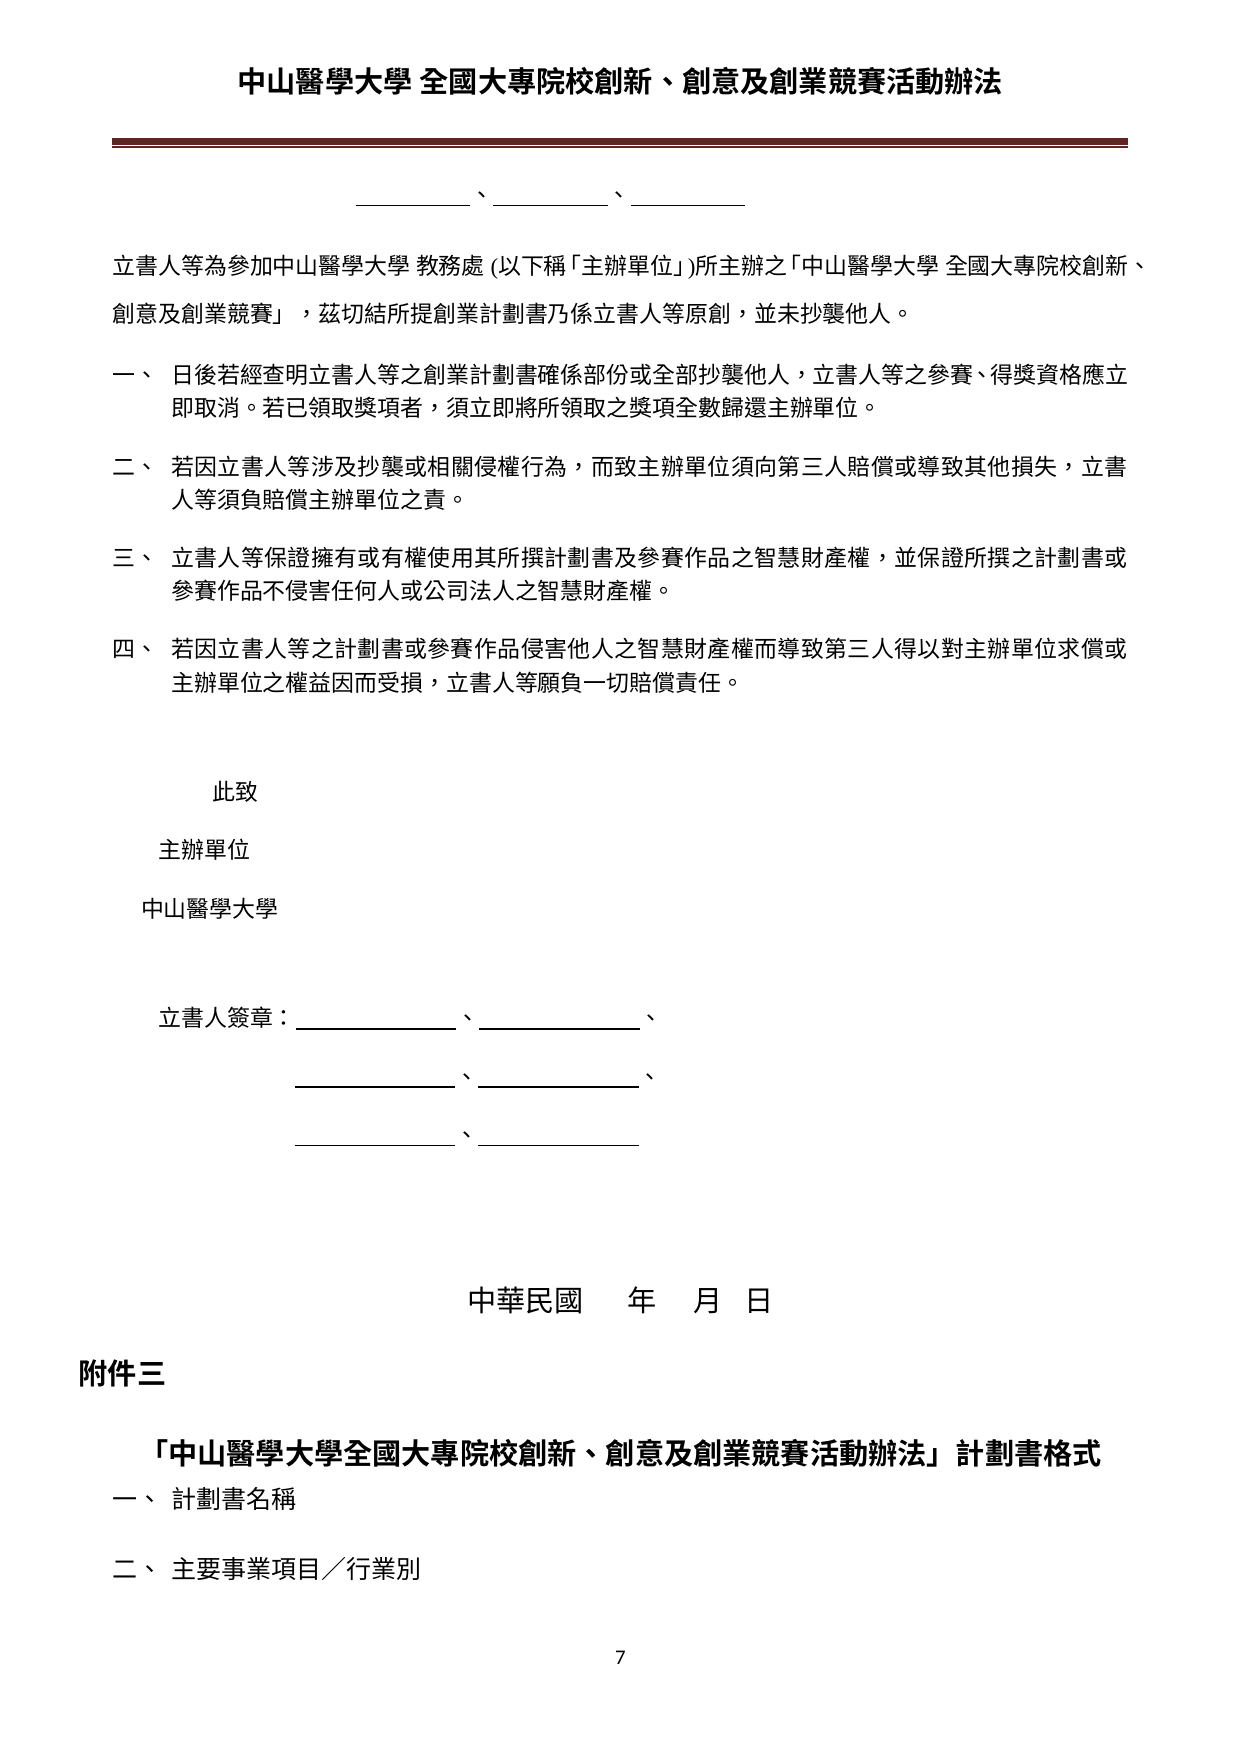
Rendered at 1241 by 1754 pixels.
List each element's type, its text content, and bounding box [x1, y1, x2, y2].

text 、 、 [262, 1058, 1128, 1092]
text 主辦單位 [112, 832, 1128, 866]
text 、 [262, 1117, 1128, 1150]
text 立書人簽章： 、 、 [112, 1000, 1128, 1033]
text 中華民國 年 月 日 [111, 1278, 1128, 1320]
text 立書人等為參加中山醫學大學 教務處 (以下稱「主辦單位」)所主辦之「中山醫學大學 全國大專院校創新、創意及創業競賽」，茲切結所提創業計劃書乃係立書人等原創，並未抄襲他人。 [112, 236, 1128, 332]
list 若因立書人等涉及抄襲或相關侵權行為，而致主辦單位須向第三人賠償或導致其他損失，立書人等須負賠償主辦單位之責。 [112, 448, 1128, 515]
list 若因立書人等之計劃書或參賽作品侵害他人之智慧財產權而導致第三人得以對主辦單位求償或主辦單位之權益因而受損，立書人等願負一切賠償責任。 [112, 631, 1128, 698]
text 中山醫學大學 [112, 891, 1128, 924]
text 附件三 [64, 1351, 169, 1393]
list 主要事業項目∕行業別 [112, 1549, 1128, 1586]
text 、 、 [112, 177, 1128, 210]
list 立書人等保證擁有或有權使用其所撰計劃書及參賽作品之智慧財產權，並保證所撰之計劃書或參賽作品不侵害任何人或公司法人之智慧財產權。 [112, 540, 1128, 606]
list 計劃書名稱 [112, 1479, 1128, 1515]
list 日後若經查明立書人等之創業計劃書確係部份或全部抄襲他人，立書人等之參賽、得獎資格應立即取消。若已領取獎項者，須立即將所領取之獎項全數歸還主辦單位。 [112, 357, 1128, 423]
text 「中山醫學大學全國大專院校創新、創意及創業競賽活動辦法」計劃書格式 [112, 1431, 1128, 1473]
text 此致 [162, 774, 1128, 807]
